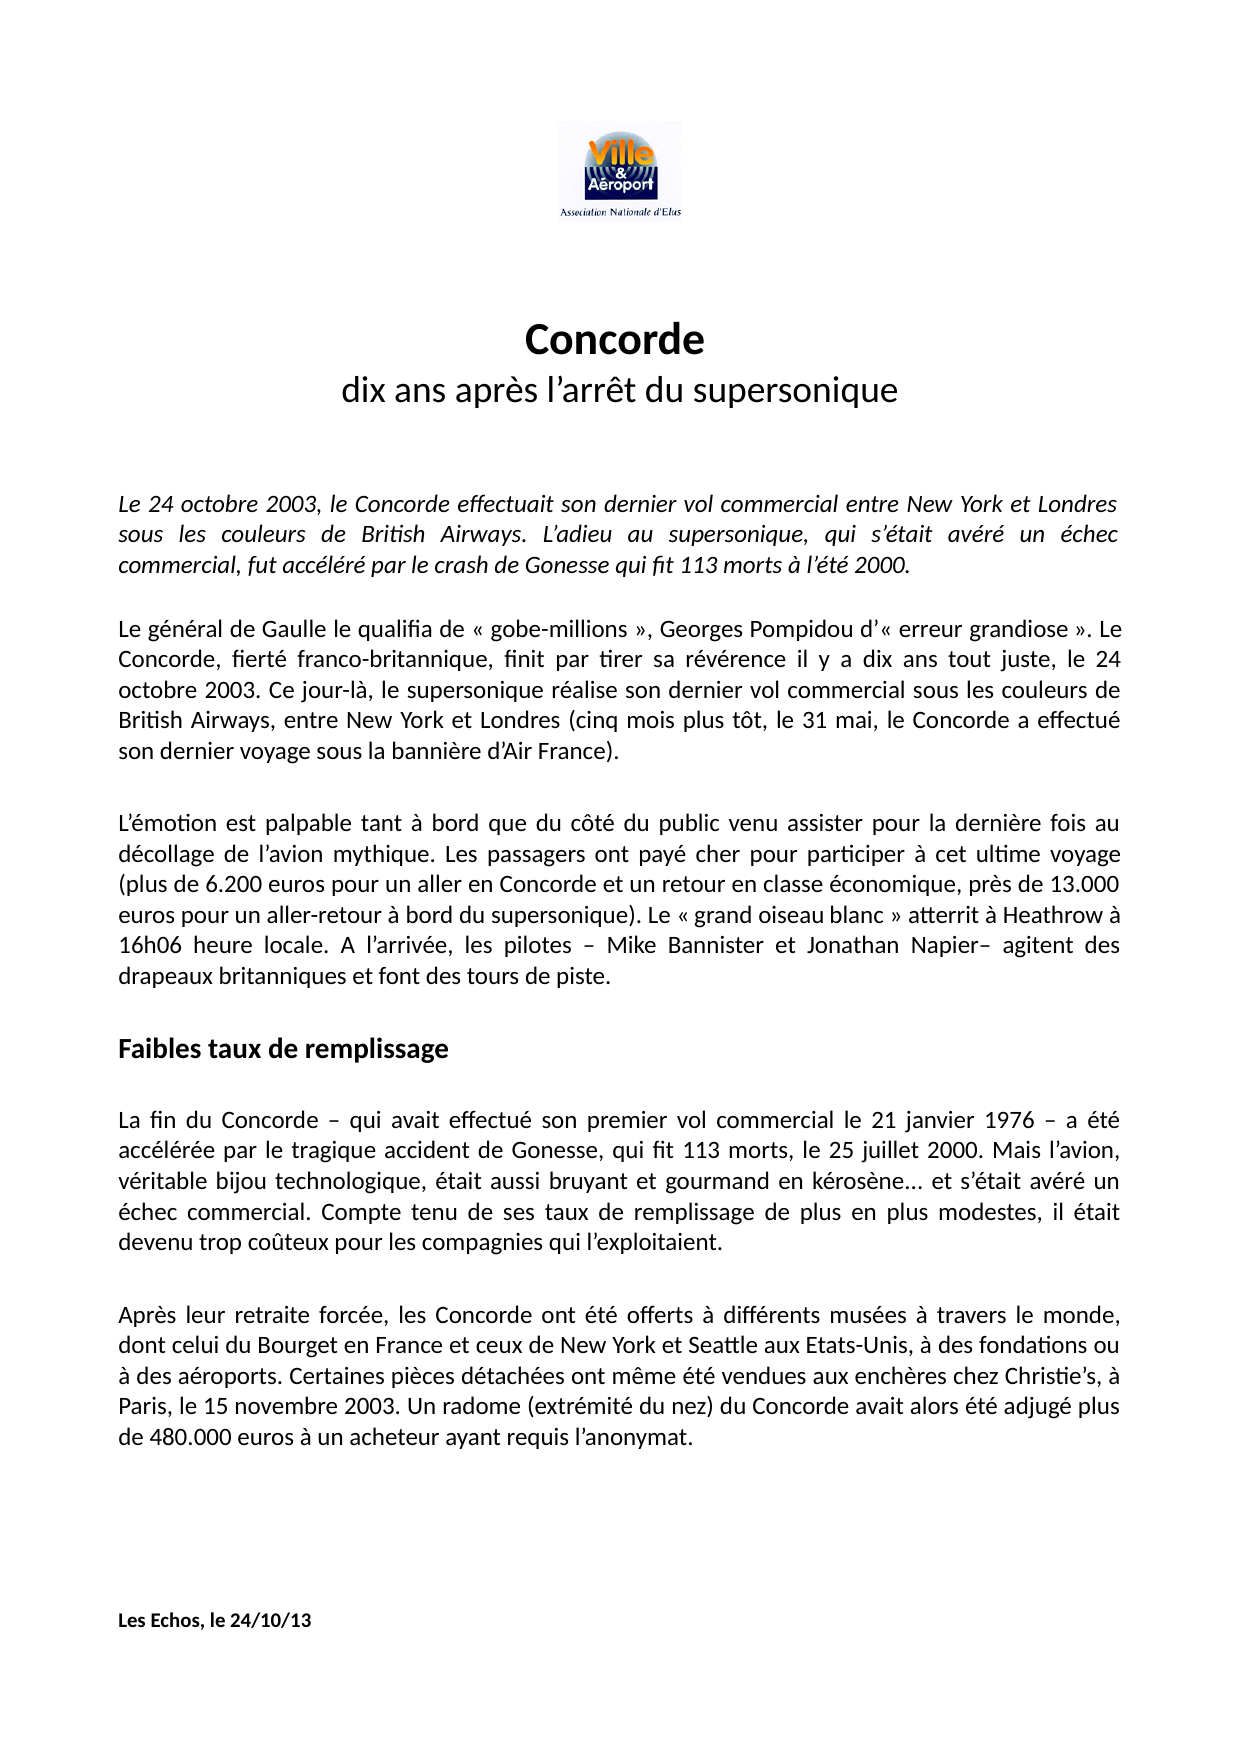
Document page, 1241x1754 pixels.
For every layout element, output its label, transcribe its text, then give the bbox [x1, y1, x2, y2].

text La fin du Concorde – qui avait effectué son premier vol commercial le 21 janvier 1976 – a été accélérée par le tragique accident de Gonesse, qui fit 113 morts, le 25 juillet 2000. Mais l’avion, véritable bijou technologique, était aussi bruyant et gourmand en kérosène... et s’était avéré un échec commercial. Compte tenu de ses taux de remplissage de plus en plus modestes, il était devenu trop coûteux pour les compagnies qui l’exploitaient. [118, 1104, 1122, 1257]
text Faibles taux de remplissage [118, 1030, 1122, 1066]
picture [558, 121, 682, 222]
text L’émotion est palpable tant à bord que du côté du public venu assister pour la dernière fois au décollage de l’avion mythique. Les passagers ont payé cher pour participer à cet ultime voyage (plus de 6.200 euros pour un aller en Concorde et un retour en classe économique, près de 13.000 euros pour un aller-retour à bord du supersonique). Le « grand oiseau blanc » atterrit à Heathrow à 16h06 heure locale. A l’arrivée, les pilotes – Mike Bannister et Jonathan Napier– agitent des drapeaux britanniques et font des tours de piste. [118, 807, 1122, 991]
text Le général de Gaulle le qualifia de « gobe-millions », Georges Pompidou d’« erreur grandiose ». Le Concorde, fierté franco-britannique, finit par tirer sa révérence il y a dix ans tout juste, le 24 octobre 2003. Ce jour-là, le supersonique réalise son dernier vol commercial sous les couleurs de British Airways, entre New York et Londres (cinq mois plus tôt, le 31 mai, le Concorde a effectué son dernier voyage sous la bannière d’Air France). [118, 613, 1122, 765]
text Le 24 octobre 2003, le Concorde effectuait son dernier vol commercial entre New York et Londres sous les couleurs de British Airways. L’adieu au supersonique, qui s’était avéré un échec commercial, fut accéléré par le crash de Gonesse qui fit 113 morts à l’été 2000. [118, 488, 1122, 579]
text Après leur retraite forcée, les Concorde ont été offerts à différents musées à travers le monde, dont celui du Bourget en France et ceux de New York et Seattle aux Etats-Unis, à des fondations ou à des aéroports. Certaines pièces détachées ont même été vendues aux enchères chez Christie’s, à Paris, le 15 novembre 2003. Un radome (extrémité du nez) du Concorde avait alors été adjugé plus de 480.000 euros à un acheteur ayant requis l’anonymat. [118, 1299, 1122, 1451]
text Les Echos, le 24/10/13 [118, 1607, 1122, 1632]
text Concorde [118, 309, 1122, 366]
text dix ans après l’arrêt du supersonique [118, 366, 1122, 411]
